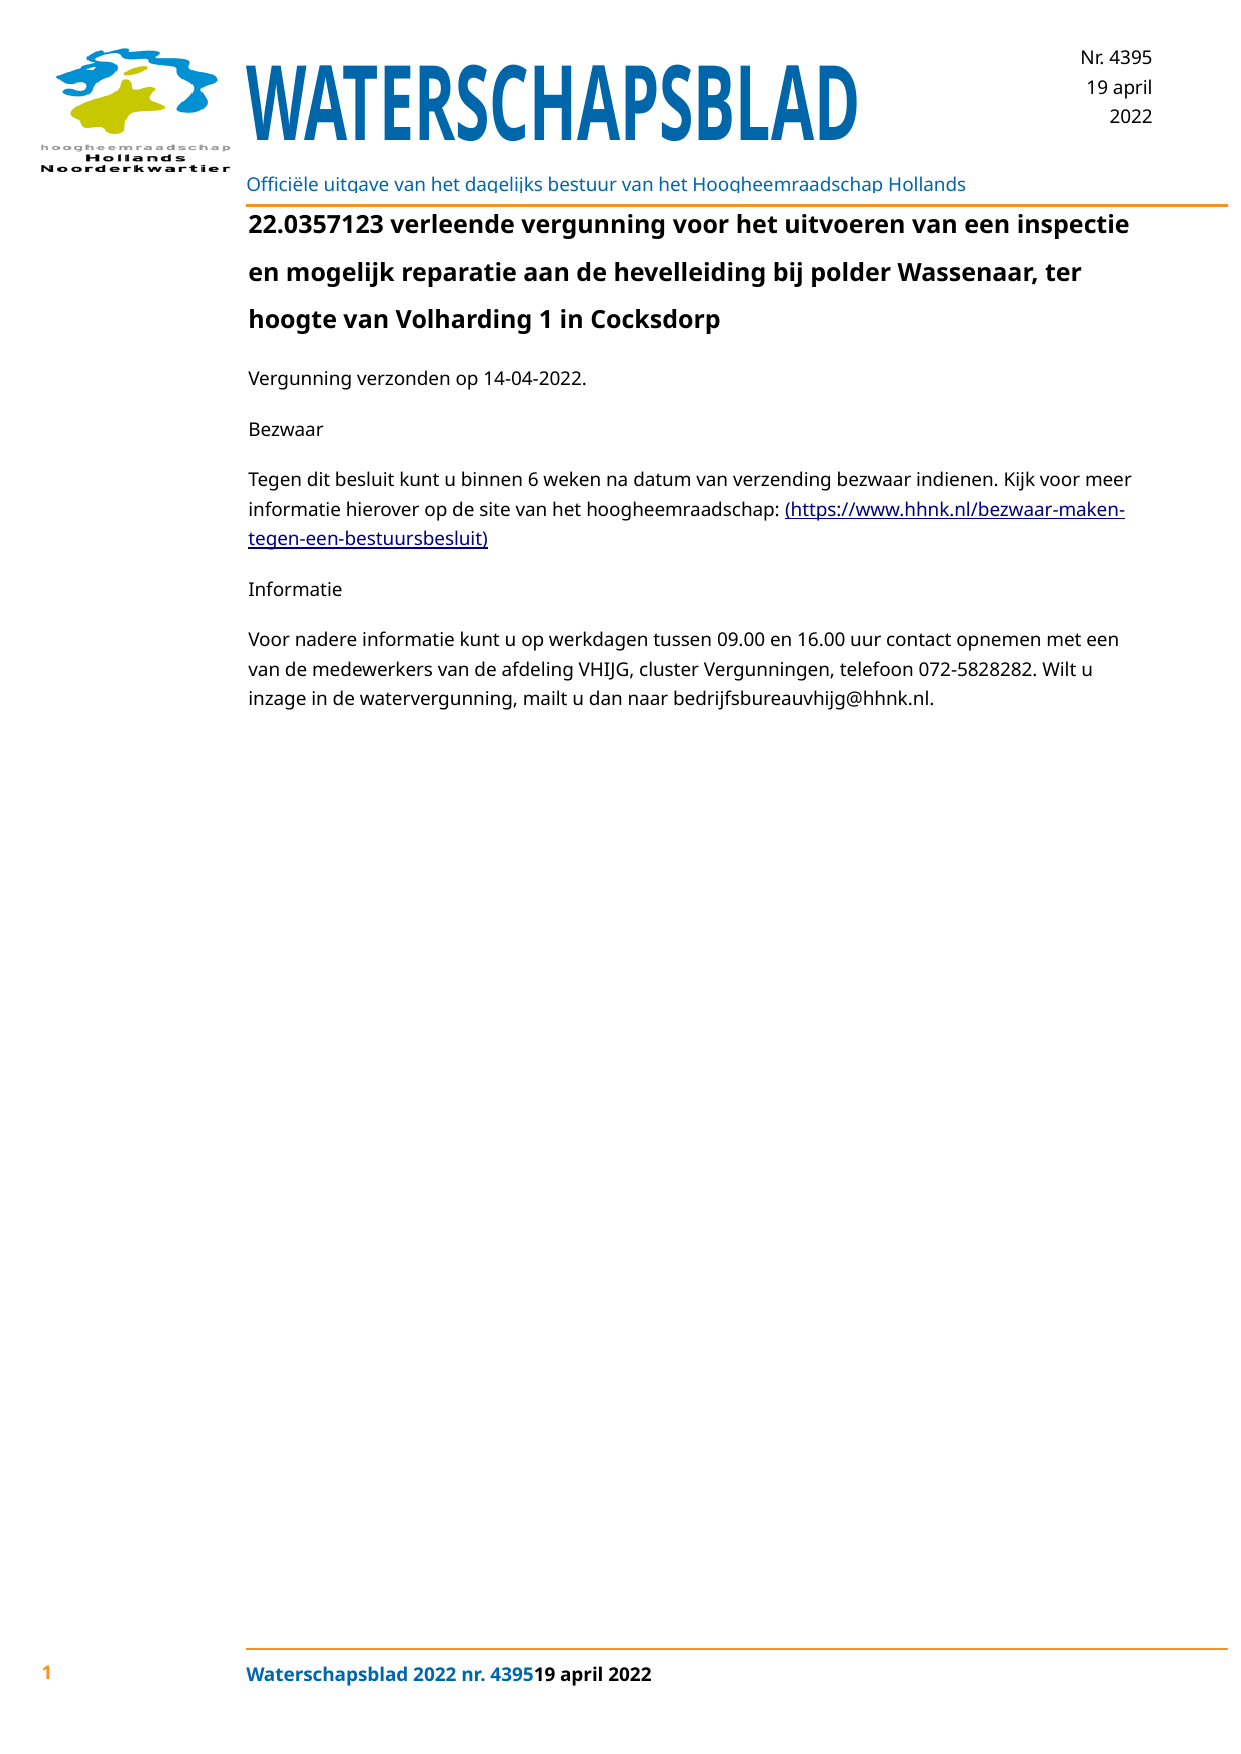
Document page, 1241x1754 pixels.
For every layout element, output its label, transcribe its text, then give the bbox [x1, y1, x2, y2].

text Vergunning verzonden op 14-04-2022. [248, 366, 1152, 391]
text Informatie [248, 576, 1152, 602]
picture [41, 47, 231, 172]
text Tegen dit besluit kunt u binnen 6 weken na datum van verzending bezwaar indienen. Kijk voor meer informatie hierover op de site van het hoogheemraadschap: (https://www.hhnk.nl/bezwaar-maken-tegen-een-bestuursbesluit) [248, 466, 1152, 551]
text Voor nadere informatie kunt u op werkdagen tussen 09.00 en 16.00 uur contact opnemen met een van de medewerkers van de afdeling VHIJG, cluster Vergunningen, telefoon 072-5828282. Wilt u inzage in de watervergunning, mailt u dan naar bedrijfsbureauvhijg@hhnk.nl. [248, 626, 1152, 711]
text Bezwaar [248, 416, 1152, 442]
text 22.0357123 verleende vergunning voor het uitvoeren van een inspectie en mogelijk reparatie aan de hevelleiding bij polder Wassenaar, ter hoogte van Volharding 1 in Cocksdorp [248, 207, 1152, 336]
